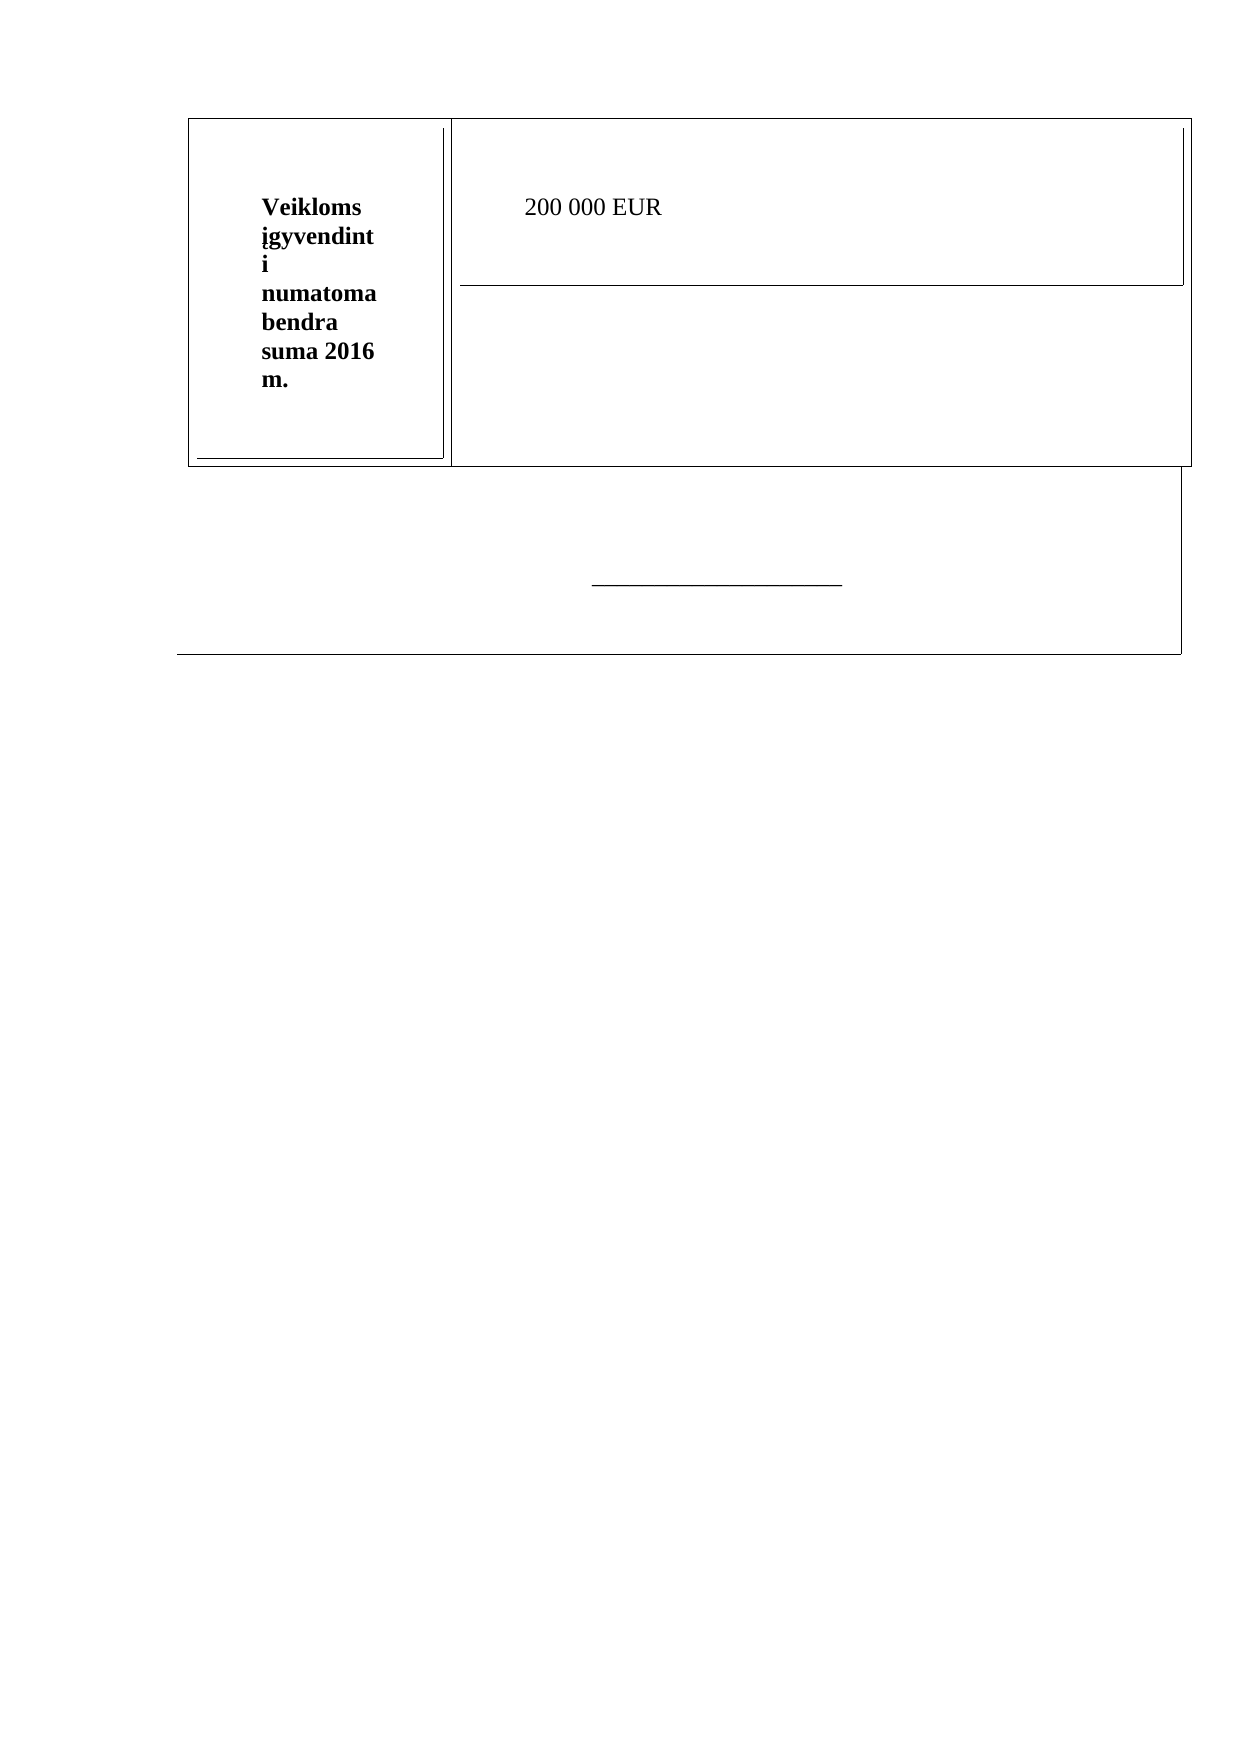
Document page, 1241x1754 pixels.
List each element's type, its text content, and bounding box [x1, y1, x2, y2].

text ____________________ [177, 467, 1181, 654]
table_cell Veikloms įgyvendinti numatoma bendra suma 2016 m. [189, 119, 451, 466]
table_cell 200 000 EUR [452, 119, 1191, 466]
